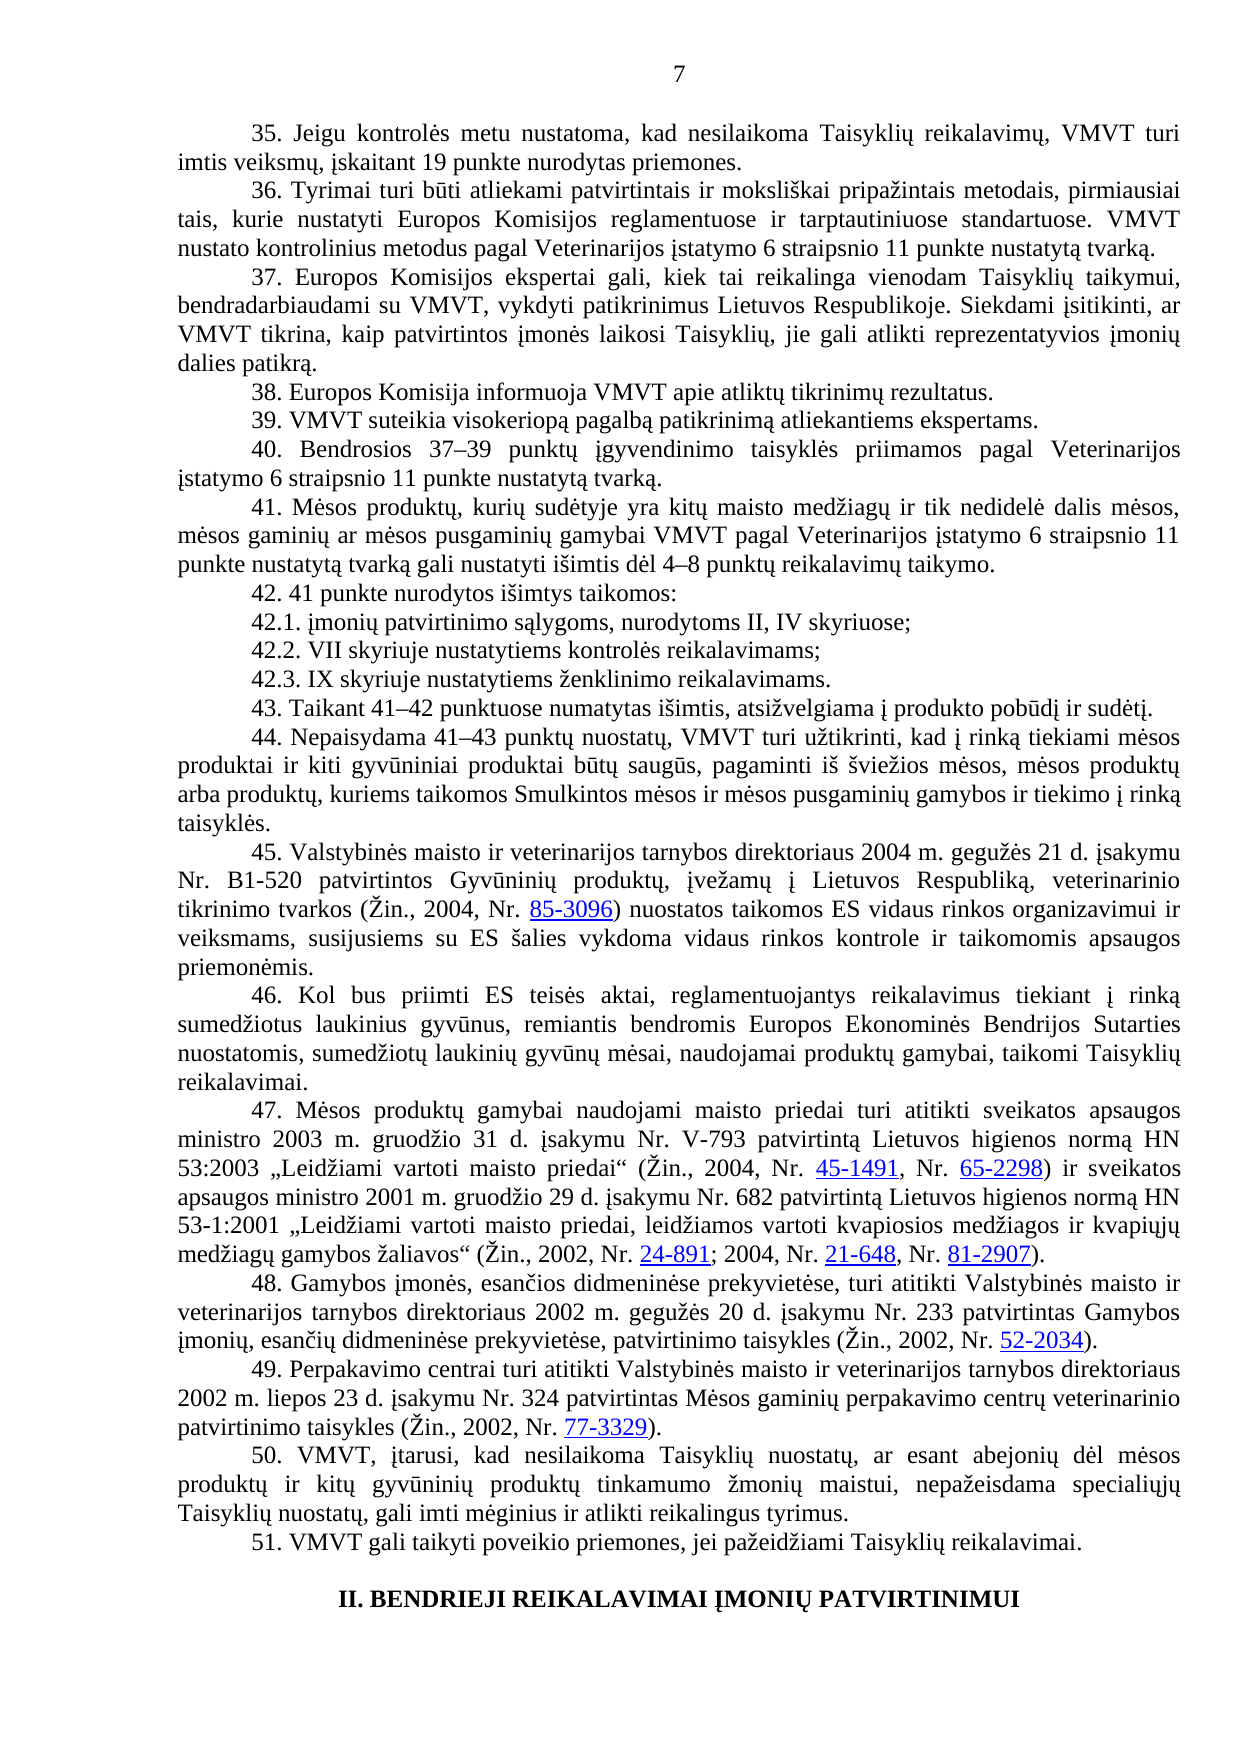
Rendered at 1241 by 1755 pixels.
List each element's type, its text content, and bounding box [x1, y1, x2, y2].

text 41. Mėsos produktų, kurių sudėtyje yra kitų maisto medžiagų ir tik nedidelė dalis mėsos, mėsos gaminių ar mėsos pusgaminių gamybai VMVT pagal Veterinarijos įstatymo 6 straipsnio 11 punkte nustatytą tvarką gali nustatyti išimtis dėl 4–8 punktų reikalavimų taikymo. [177, 492, 1181, 578]
text 47. Mėsos produktų gamybai naudojami maisto priedai turi atitikti sveikatos apsaugos ministro 2003 m. gruodžio 31 d. įsakymu Nr. V-793 patvirtintą Lietuvos higienos normą HN 53:2003 „Leidžiami vartoti maisto priedai“ (Žin., 2004, Nr. 45-1491, Nr. 65-2298) ir sveikatos apsaugos ministro 2001 m. gruodžio 29 d. įsakymu Nr. 682 patvirtintą Lietuvos higienos normą HN 53-1:2001 „Leidžiami vartoti maisto priedai, leidžiamos vartoti kvapiosios medžiagos ir kvapiųjų medžiagų gamybos žaliavos“ (Žin., 2002, Nr. 24-891; 2004, Nr. 21-648, Nr. 81-2907). [177, 1096, 1181, 1268]
text 35. Jeigu kontrolės metu nustatoma, kad nesilaikoma Taisyklių reikalavimų, VMVT turi imtis veiksmų, įskaitant 19 punkte nurodytas priemones. [177, 118, 1181, 176]
text 43. Taikant 41–42 punktuose numatytas išimtis, atsižvelgiama į produkto pobūdį ir sudėtį. [177, 693, 1181, 722]
text 46. Kol bus priimti ES teisės aktai, reglamentuojantys reikalavimus tiekiant į rinką sumedžiotus laukinius gyvūnus, remiantis bendromis Europos Ekonominės Bendrijos Sutarties nuostatomis, sumedžiotų laukinių gyvūnų mėsai, naudojamai produktų gamybai, taikomi Taisyklių reikalavimai. [177, 981, 1181, 1096]
text 50. VMVT, įtarusi, kad nesilaikoma Taisyklių nuostatų, ar esant abejonių dėl mėsos produktų ir kitų gyvūninių produktų tinkamumo žmonių maistui, nepažeisdama specialiųjų Taisyklių nuostatų, gali imti mėginius ir atlikti reikalingus tyrimus. [177, 1441, 1181, 1527]
text 42. 41 punkte nurodytos išimtys taikomos: [177, 578, 1181, 607]
text 40. Bendrosios 37–39 punktų įgyvendinimo taisyklės priimamos pagal Veterinarijos įstatymo 6 straipsnio 11 punkte nustatytą tvarką. [177, 434, 1181, 492]
text 48. Gamybos įmonės, esančios didmeninėse prekyvietėse, turi atitikti Valstybinės maisto ir veterinarijos tarnybos direktoriaus 2002 m. gegužės 20 d. įsakymu Nr. 233 patvirtintas Gamybos įmonių, esančių didmeninėse prekyvietėse, patvirtinimo taisykles (Žin., 2002, Nr. 52-2034). [177, 1268, 1181, 1354]
text 45. Valstybinės maisto ir veterinarijos tarnybos direktoriaus 2004 m. gegužės 21 d. įsakymu Nr. B1-520 patvirtintos Gyvūninių produktų, įvežamų į Lietuvos Respubliką, veterinarinio tikrinimo tvarkos (Žin., 2004, Nr. 85-3096) nuostatos taikomos ES vidaus rinkos organizavimui ir veiksmams, susijusiems su ES šalies vykdoma vidaus rinkos kontrole ir taikomomis apsaugos priemonėmis. [177, 837, 1181, 981]
text 37. Europos Komisijos ekspertai gali, kiek tai reikalinga vienodam Taisyklių taikymui, bendradarbiaudami su VMVT, vykdyti patikrinimus Lietuvos Respublikoje. Siekdami įsitikinti, ar VMVT tikrina, kaip patvirtintos įmonės laikosi Taisyklių, jie gali atlikti reprezentatyvios įmonių dalies patikrą. [177, 262, 1181, 377]
text 39. VMVT suteikia visokeriopą pagalbą patikrinimą atliekantiems ekspertams. [177, 406, 1181, 434]
text 38. Europos Komisija informuoja VMVT apie atliktų tikrinimų rezultatus. [177, 377, 1181, 406]
text 36. Tyrimai turi būti atliekami patvirtintais ir moksliškai pripažintais metodais, pirmiausiai tais, kurie nustatyti Europos Komisijos reglamentuose ir tarptautiniuose standartuose. VMVT nustato kontrolinius metodus pagal Veterinarijos įstatymo 6 straipsnio 11 punkte nustatytą tvarką. [177, 176, 1181, 262]
text 42.1. įmonių patvirtinimo sąlygoms, nurodytoms II, IV skyriuose; [177, 607, 1181, 636]
text 49. Perpakavimo centrai turi atitikti Valstybinės maisto ir veterinarijos tarnybos direktoriaus 2002 m. liepos 23 d. įsakymu Nr. 324 patvirtintas Mėsos gaminių perpakavimo centrų veterinarinio patvirtinimo taisykles (Žin., 2002, Nr. 77-3329). [177, 1354, 1181, 1441]
text 42.3. IX skyriuje nustatytiems ženklinimo reikalavimams. [177, 664, 1181, 693]
text 51. VMVT gali taikyti poveikio priemones, jei pažeidžiami Taisyklių reikalavimai. [177, 1527, 1181, 1556]
text 42.2. VII skyriuje nustatytiems kontrolės reikalavimams; [177, 636, 1181, 664]
text 44. Nepaisydama 41–43 punktų nuostatų, VMVT turi užtikrinti, kad į rinką tiekiami mėsos produktai ir kiti gyvūniniai produktai būtų saugūs, pagaminti iš šviežios mėsos, mėsos produktų arba produktų, kuriems taikomos Smulkintos mėsos ir mėsos pusgaminių gamybos ir tiekimo į rinką taisyklės. [177, 722, 1181, 837]
text II. BENDRIEJI REIKALAVIMAI ĮMONIŲ PATVIRTINIMUI [177, 1584, 1181, 1613]
